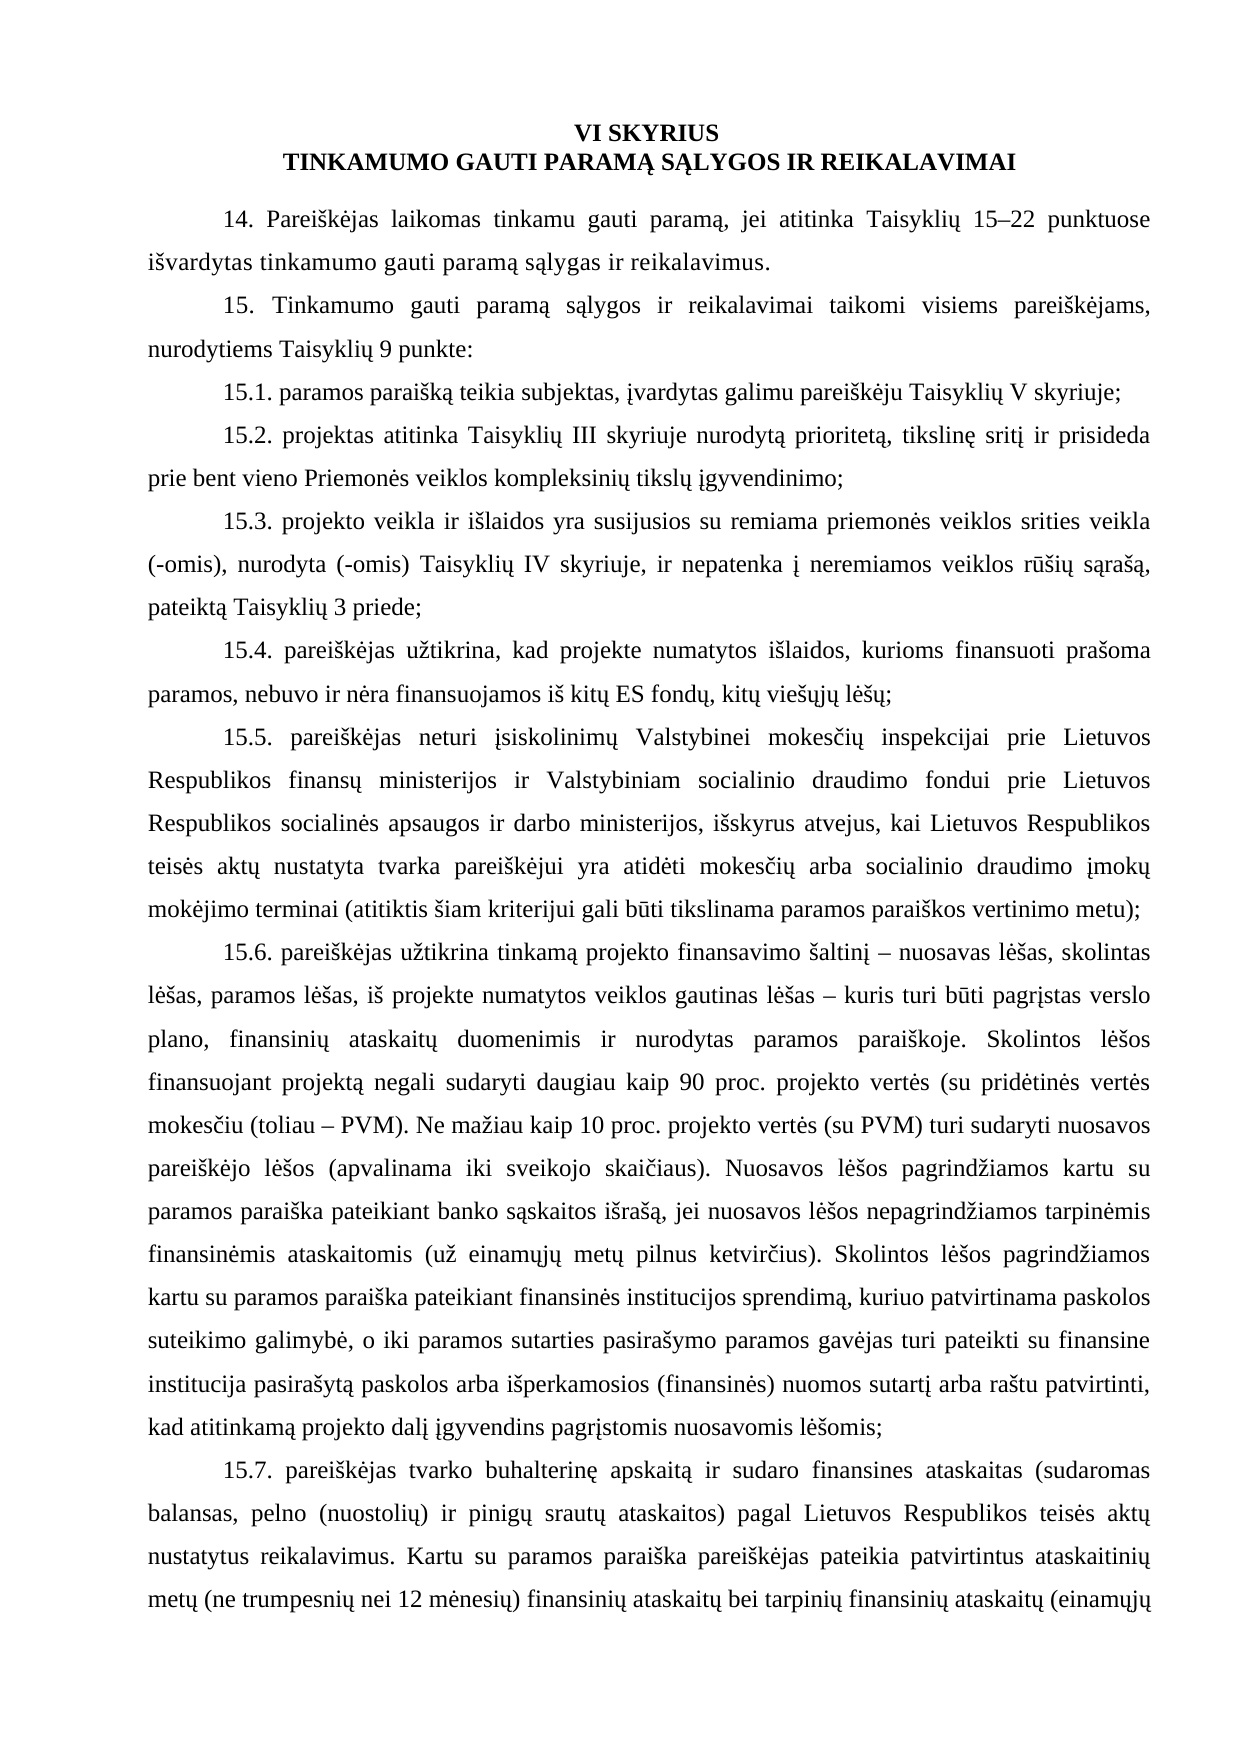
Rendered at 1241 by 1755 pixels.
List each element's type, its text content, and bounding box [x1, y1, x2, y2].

text VI SKYRIUS [148, 118, 1152, 147]
text 15.5. pareiškėjas neturi įsiskolinimų Valstybinei mokesčių inspekcijai prie Lietuvos Respublikos finansų ministerijos ir Valstybiniam socialinio draudimo fondui prie Lietuvos Respublikos socialinės apsaugos ir darbo ministerijos, išskyrus atvejus, kai Lietuvos Respublikos teisės aktų nustatyta tvarka pareiškėjui yra atidėti mokesčių arba socialinio draudimo įmokų mokėjimo terminai (atitiktis šiam kriterijui gali būti tikslinama paramos paraiškos vertinimo metu); [148, 722, 1152, 923]
text 15.3. projekto veikla ir išlaidos yra susijusios su remiama priemonės veiklos srities veikla (-omis), nurodyta (-omis) Taisyklių IV skyriuje, ir nepatenka į neremiamos veiklos rūšių sąrašą, pateiktą Taisyklių 3 priede; [148, 506, 1152, 621]
text 15.4. pareiškėjas užtikrina, kad projekte numatytos išlaidos, kurioms finansuoti prašoma paramos, nebuvo ir nėra finansuojamos iš kitų ES fondų, kitų viešųjų lėšų; [148, 636, 1152, 707]
text 15.2. projektas atitinka Taisyklių III skyriuje nurodytą prioritetą, tikslinę sritį ir prisideda prie bent vieno Priemonės veiklos kompleksinių tikslų įgyvendinimo; [148, 420, 1152, 492]
text 15.6. pareiškėjas užtikrina tinkamą projekto finansavimo šaltinį – nuosavas lėšas, skolintas lėšas, paramos lėšas, iš projekte numatytos veiklos gautinas lėšas – kuris turi būti pagrįstas verslo plano, finansinių ataskaitų duomenimis ir nurodytas paramos paraiškoje. Skolintos lėšos finansuojant projektą negali sudaryti daugiau kaip 90 proc. projekto vertės (su pridėtinės vertės mokesčiu (toliau – PVM). Ne mažiau kaip 10 proc. projekto vertės (su PVM) turi sudaryti nuosavos pareiškėjo lėšos (apvalinama iki sveikojo skaičiaus). Nuosavos lėšos pagrindžiamos kartu su paramos paraiška pateikiant banko sąskaitos išrašą, jei nuosavos lėšos nepagrindžiamos tarpinėmis finansinėmis ataskaitomis (už einamųjų metų pilnus ketvirčius). Skolintos lėšos pagrindžiamos kartu su paramos paraiška pateikiant finansinės institucijos sprendimą, kuriuo patvirtinama paskolos suteikimo galimybė, o iki paramos sutarties pasirašymo paramos gavėjas turi pateikti su finansine institucija pasirašytą paskolos arba išperkamosios (finansinės) nuomos sutartį arba raštu patvirtinti, kad atitinkamą projekto dalį įgyvendins pagrįstomis nuosavomis lėšomis; [148, 937, 1152, 1441]
text TINKAMUMO GAUTI PARAMĄ SĄLYGOS IR REIKALAVIMAI [148, 147, 1152, 176]
text 15.1. paramos paraišką teikia subjektas, įvardytas galimu pareiškėju Taisyklių V skyriuje; [148, 377, 1152, 406]
text 14. Pareiškėjas laikomas tinkamu gauti paramą, jei atitinka Taisyklių 15–22 punktuose išvardytas tinkamumo gauti paramą sąlygas ir reikalavimus. [148, 204, 1152, 276]
text 15.7. pareiškėjas tvarko buhalterinę apskaitą ir sudaro finansines ataskaitas (sudaromas balansas, pelno (nuostolių) ir pinigų srautų ataskaitos) pagal Lietuvos Respublikos teisės aktų nustatytus reikalavimus. Kartu su paramos paraiška pareiškėjas pateikia patvirtintus ataskaitinių metų (ne trumpesnių nei 12 mėnesių) finansinių ataskaitų bei tarpinių finansinių ataskaitų (einamųjų [148, 1455, 1152, 1613]
text 15. Tinkamumo gauti paramą sąlygos ir reikalavimai taikomi visiems pareiškėjams, nurodytiems Taisyklių 9 punkte: [148, 291, 1152, 362]
